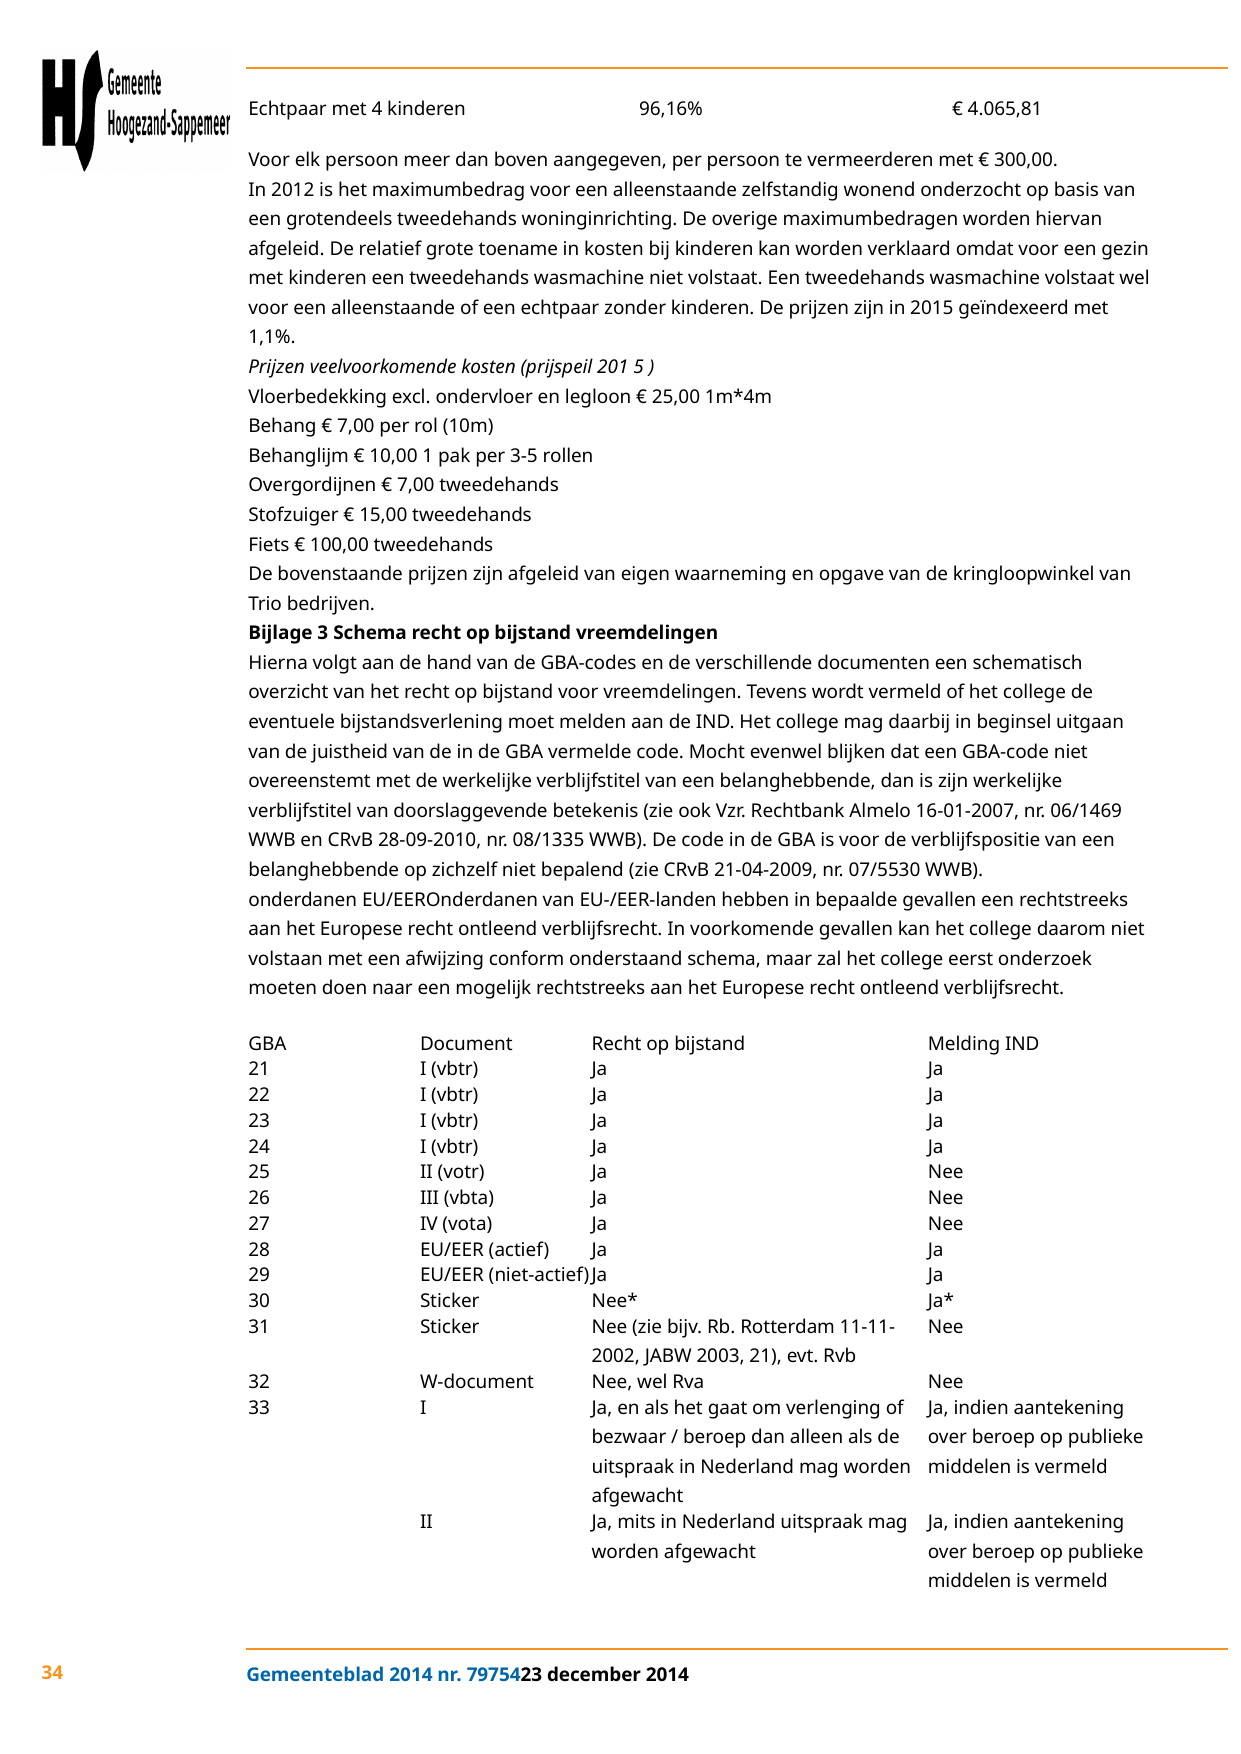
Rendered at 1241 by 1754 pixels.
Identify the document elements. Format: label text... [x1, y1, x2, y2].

table_cell I [420, 1394, 591, 1508]
table_cell 30 [248, 1287, 420, 1313]
text Hierna volgt aan de hand van de GBA-codes en de verschillende documenten een schematisch overzicht van het recht op bijstand voor vreemdelingen. Tevens wordt vermeld of het college de eventuele bijstandsverlening moet melden aan de IND. Het college mag daarbij in beginsel uitgaan van de juistheid van de in de GBA vermelde code. Mocht evenwel blijken dat een GBA-code niet overeenstemt met de werkelijke verblijfstitel van een belanghebbende, dan is zijn werkelijke verblijfstitel van doorslaggevende betekenis (zie ook Vzr. Rechtbank Almelo 16-01-2007, nr. 06/1469 WWB en CRvB 28-09-2010, nr. 08/1335 WWB). De code in de GBA is voor de verblijfspositie van een belanghebbende op zichzelf niet bepalend (zie CRvB 21-04-2009, nr. 07/5530 WWB). [248, 649, 1152, 882]
table_cell Ja [591, 1236, 928, 1261]
text Vloerbedekking excl. ondervloer en legloon € 25,00 1m*4m [248, 383, 1152, 409]
table_cell 24 [248, 1133, 420, 1158]
text onderdanen EU/EEROnderdanen van EU-/EER-landen hebben in bepaalde gevallen een rechtstreeks aan het Europese recht ontleend verblijfsrecht. In voorkomende gevallen kan het college daarom niet volstaan met een afwijzing conform onderstaand schema, maar zal het college eerst onderzoek moeten doen naar een mogelijk rechtstreeks aan het Europese recht ontleend verblijfsrecht. [248, 886, 1152, 1000]
table_cell Ja [928, 1236, 1152, 1261]
table_cell I (vbtr) [420, 1107, 591, 1133]
table_cell Ja, mits in Nederland uitspraak mag worden afgewacht [591, 1509, 928, 1593]
table_cell EU/EER (actief) [420, 1236, 591, 1261]
table_header Document [420, 1030, 591, 1056]
table_cell Nee [928, 1313, 1152, 1368]
table_cell 26 [248, 1184, 420, 1210]
table_cell Ja, indien aantekening over beroep op publieke middelen is vermeld [928, 1509, 1152, 1593]
table_cell III (vbta) [420, 1184, 591, 1210]
table_header GBA [248, 1030, 420, 1056]
table_cell 29 [248, 1261, 420, 1287]
table_cell Ja [928, 1133, 1152, 1158]
table_cell Echtpaar met 4 kinderen [248, 95, 639, 121]
table_cell Nee* [591, 1287, 928, 1313]
table_cell Ja [591, 1133, 928, 1158]
table_cell Ja [591, 1261, 928, 1287]
text Bijlage 3 Schema recht op bijstand vreemdelingen [248, 619, 1152, 645]
text Stofzuiger € 15,00 tweedehands [248, 501, 1152, 527]
table_header Recht op bijstand [591, 1030, 928, 1056]
table_cell Nee [928, 1368, 1152, 1394]
text De bovenstaande prijzen zijn afgeleid van eigen waarneming en opgave van de kringloopwinkel van Trio bedrijven. [248, 560, 1152, 616]
table_cell Ja [928, 1107, 1152, 1133]
table_cell IV (vota) [420, 1210, 591, 1236]
text Prijzen veelvoorkomende kosten (prijspeil 201 5 ) [248, 353, 1152, 379]
table_cell 33 [248, 1394, 420, 1508]
table_cell 22 [248, 1081, 420, 1107]
table_cell Ja, indien aantekening over beroep op publieke middelen is vermeld [928, 1394, 1152, 1508]
table_cell Ja* [928, 1287, 1152, 1313]
table_cell 96,16% [639, 95, 952, 121]
text In 2012 is het maximumbedrag voor een alleenstaande zelfstandig wonend onderzocht op basis van een grotendeels tweedehands woninginrichting. De overige maximumbedragen worden hiervan afgeleid. De relatief grote toename in kosten bij kinderen kan worden verklaard omdat voor een gezin met kinderen een tweedehands wasmachine niet volstaat. Een tweedehands wasmachine volstaat wel voor een alleenstaande of een echtpaar zonder kinderen. De prijzen zijn in 2015 geïndexeerd met 1,1%. [248, 176, 1152, 349]
table_cell Ja, en als het gaat om verlenging of bezwaar / beroep dan alleen als de uitspraak in Nederland mag worden afgewacht [591, 1394, 928, 1508]
table_cell Nee [928, 1210, 1152, 1236]
table_cell Ja [591, 1081, 928, 1107]
table_cell 28 [248, 1236, 420, 1261]
table_cell Ja [928, 1081, 1152, 1107]
table_cell II [420, 1509, 591, 1593]
table_cell Ja [591, 1056, 928, 1081]
table_cell I (vbtr) [420, 1081, 591, 1107]
table_cell W-document [420, 1368, 591, 1394]
table_cell Sticker [420, 1287, 591, 1313]
table_cell Ja [928, 1261, 1152, 1287]
text Fiets € 100,00 tweedehands [248, 531, 1152, 557]
table_cell EU/EER (niet-actief) [420, 1261, 591, 1287]
table_cell Nee [928, 1184, 1152, 1210]
table_cell 32 [248, 1368, 420, 1394]
table_cell I (vbtr) [420, 1056, 591, 1081]
table_header Melding IND [928, 1030, 1152, 1056]
table_cell Ja [591, 1184, 928, 1210]
text Behang € 7,00 per rol (10m) [248, 412, 1152, 438]
table_cell 23 [248, 1107, 420, 1133]
table_cell 25 [248, 1159, 420, 1184]
table_cell Ja [928, 1056, 1152, 1081]
table_cell 27 [248, 1210, 420, 1236]
text Overgordijnen € 7,00 tweedehands [248, 472, 1152, 497]
table_cell Ja [591, 1107, 928, 1133]
table_cell I (vbtr) [420, 1133, 591, 1158]
table_cell Nee, wel Rva [591, 1368, 928, 1394]
table_cell Sticker [420, 1313, 591, 1368]
table_cell [248, 1509, 420, 1593]
table_cell Nee (zie bijv. Rb. Rotterdam 11-11-2002, JABW 2003, 21), evt. Rvb [591, 1313, 928, 1368]
table_cell 31 [248, 1313, 420, 1368]
table_cell 21 [248, 1056, 420, 1081]
table_cell Nee [928, 1159, 1152, 1184]
picture [41, 47, 231, 172]
table_cell Ja [591, 1159, 928, 1184]
table_cell Ja [591, 1210, 928, 1236]
table_cell € 4.065,81 [952, 95, 1152, 121]
table_cell II (votr) [420, 1159, 591, 1184]
text Behanglijm € 10,00 1 pak per 3-5 rollen [248, 442, 1152, 468]
text Voor elk persoon meer dan boven aangegeven, per persoon te vermeerderen met € 300,00. [248, 146, 1152, 172]
